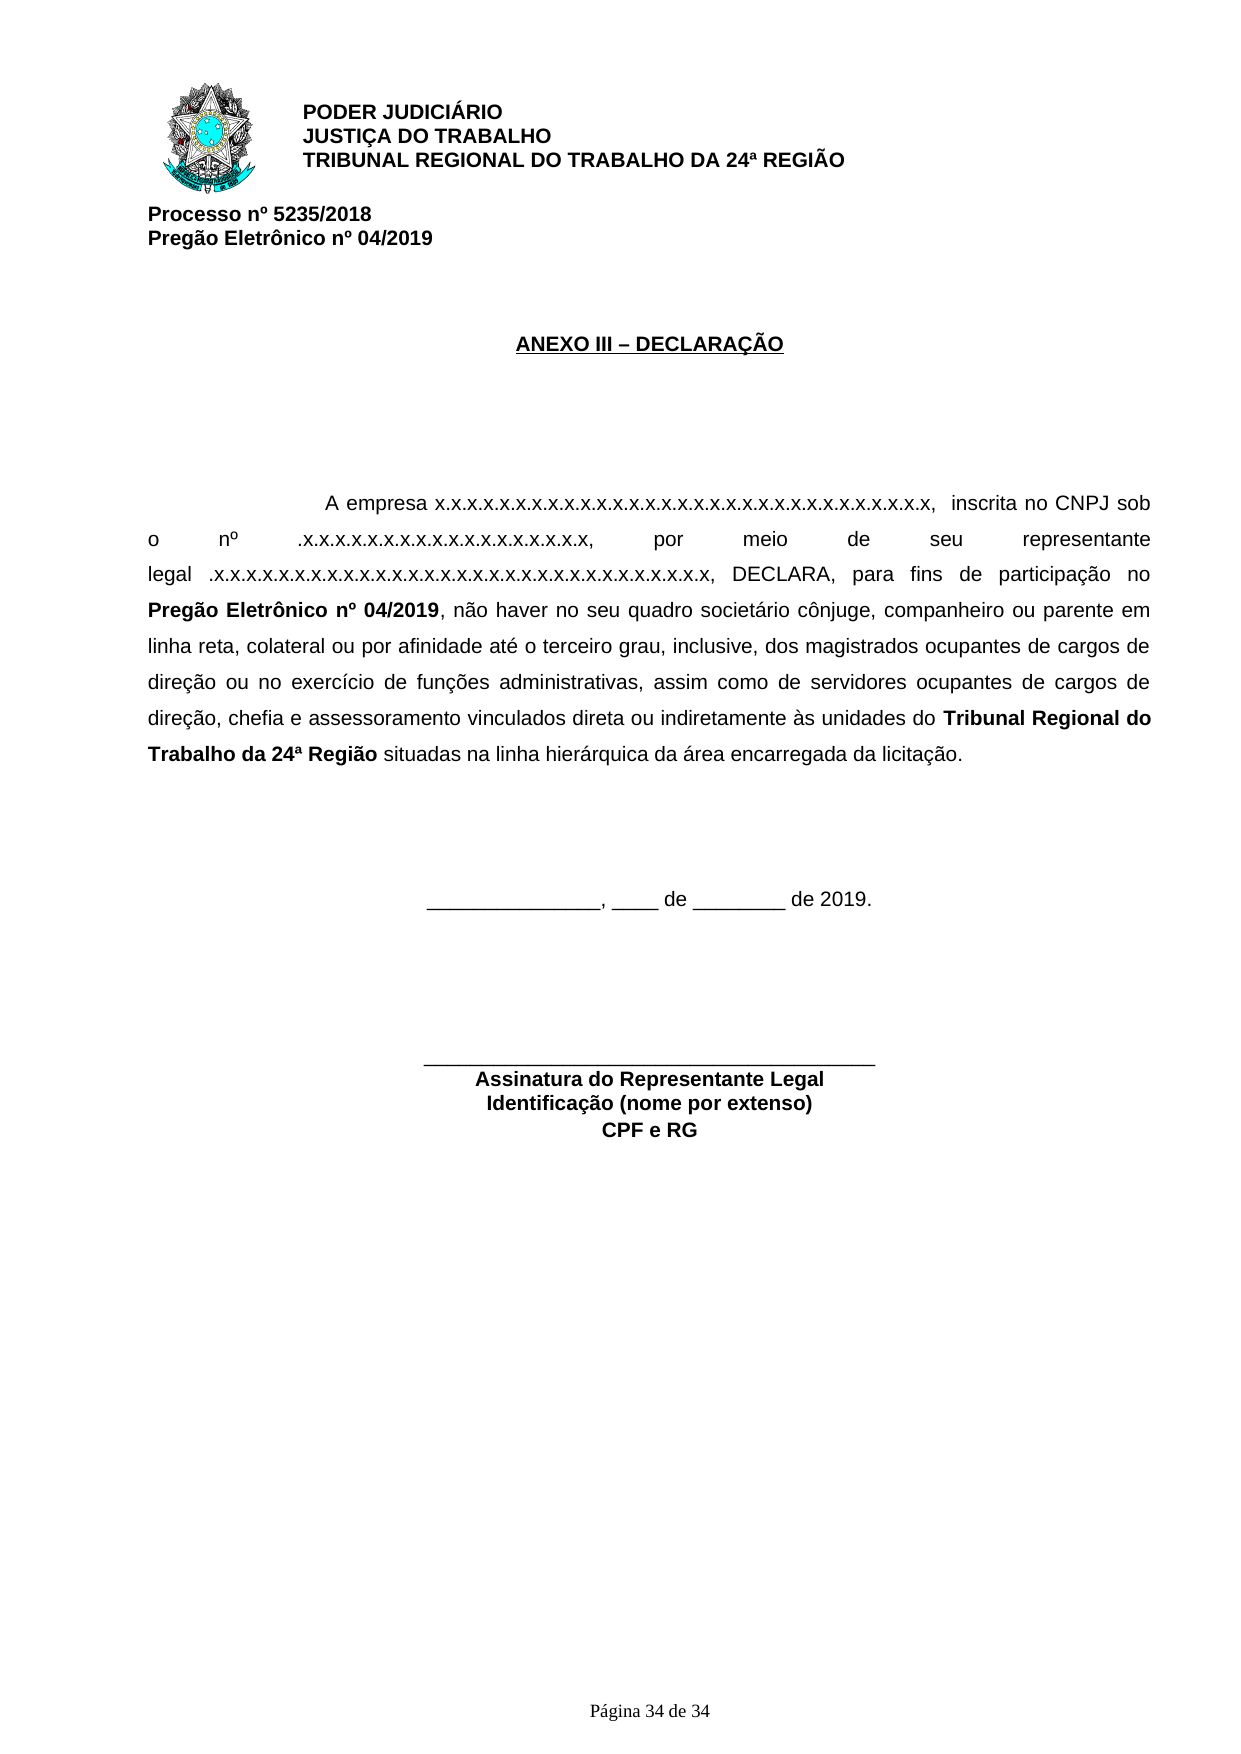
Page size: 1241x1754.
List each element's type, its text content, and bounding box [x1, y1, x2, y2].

text _______________________________________ [148, 1042, 1152, 1066]
text Identificação (nome por extenso) [148, 1090, 1152, 1114]
text _______________, ____ de ________ de 2019. [148, 887, 1152, 911]
text A empresa x.x.x.x.x.x.x.x.x.x.x.x.x.x.x.x.x.x.x.x.x.x.x.x.x.x.x.x.x.x.x, inscrita no CNPJ sob o nº .x.x.x.x.x.x.x.x.x.x.x.x.x.x.x.x.x.x, por meio de seu representante legal .x.x.x.x.x.x.x.x.x.x.x.x.x.x.x.x.x.x.x.x.x.x.x.x.x.x.x.x.x.x.x, DECLARA, para fins de participação no Pregão Eletrônico nº 04/2019, não haver no seu quadro societário cônjuge, companheiro ou parente em linha reta, colateral ou por afinidade até o terceiro grau, inclusive, dos magistrados ocupantes de cargos de direção ou no exercício de funções administrativas, assim como de servidores ocupantes de cargos de direção, chefia e assessoramento vinculados direta ou indiretamente às unidades do Tribunal Regional do Trabalho da 24ª Região situadas na linha hierárquica da área encarregada da licitação. [148, 490, 1152, 766]
text CPF e RG [148, 1114, 1152, 1141]
picture [162, 82, 257, 194]
text Assinatura do Representante Legal [148, 1066, 1152, 1090]
text ANEXO III – DECLARAÇÃO [148, 328, 1152, 358]
